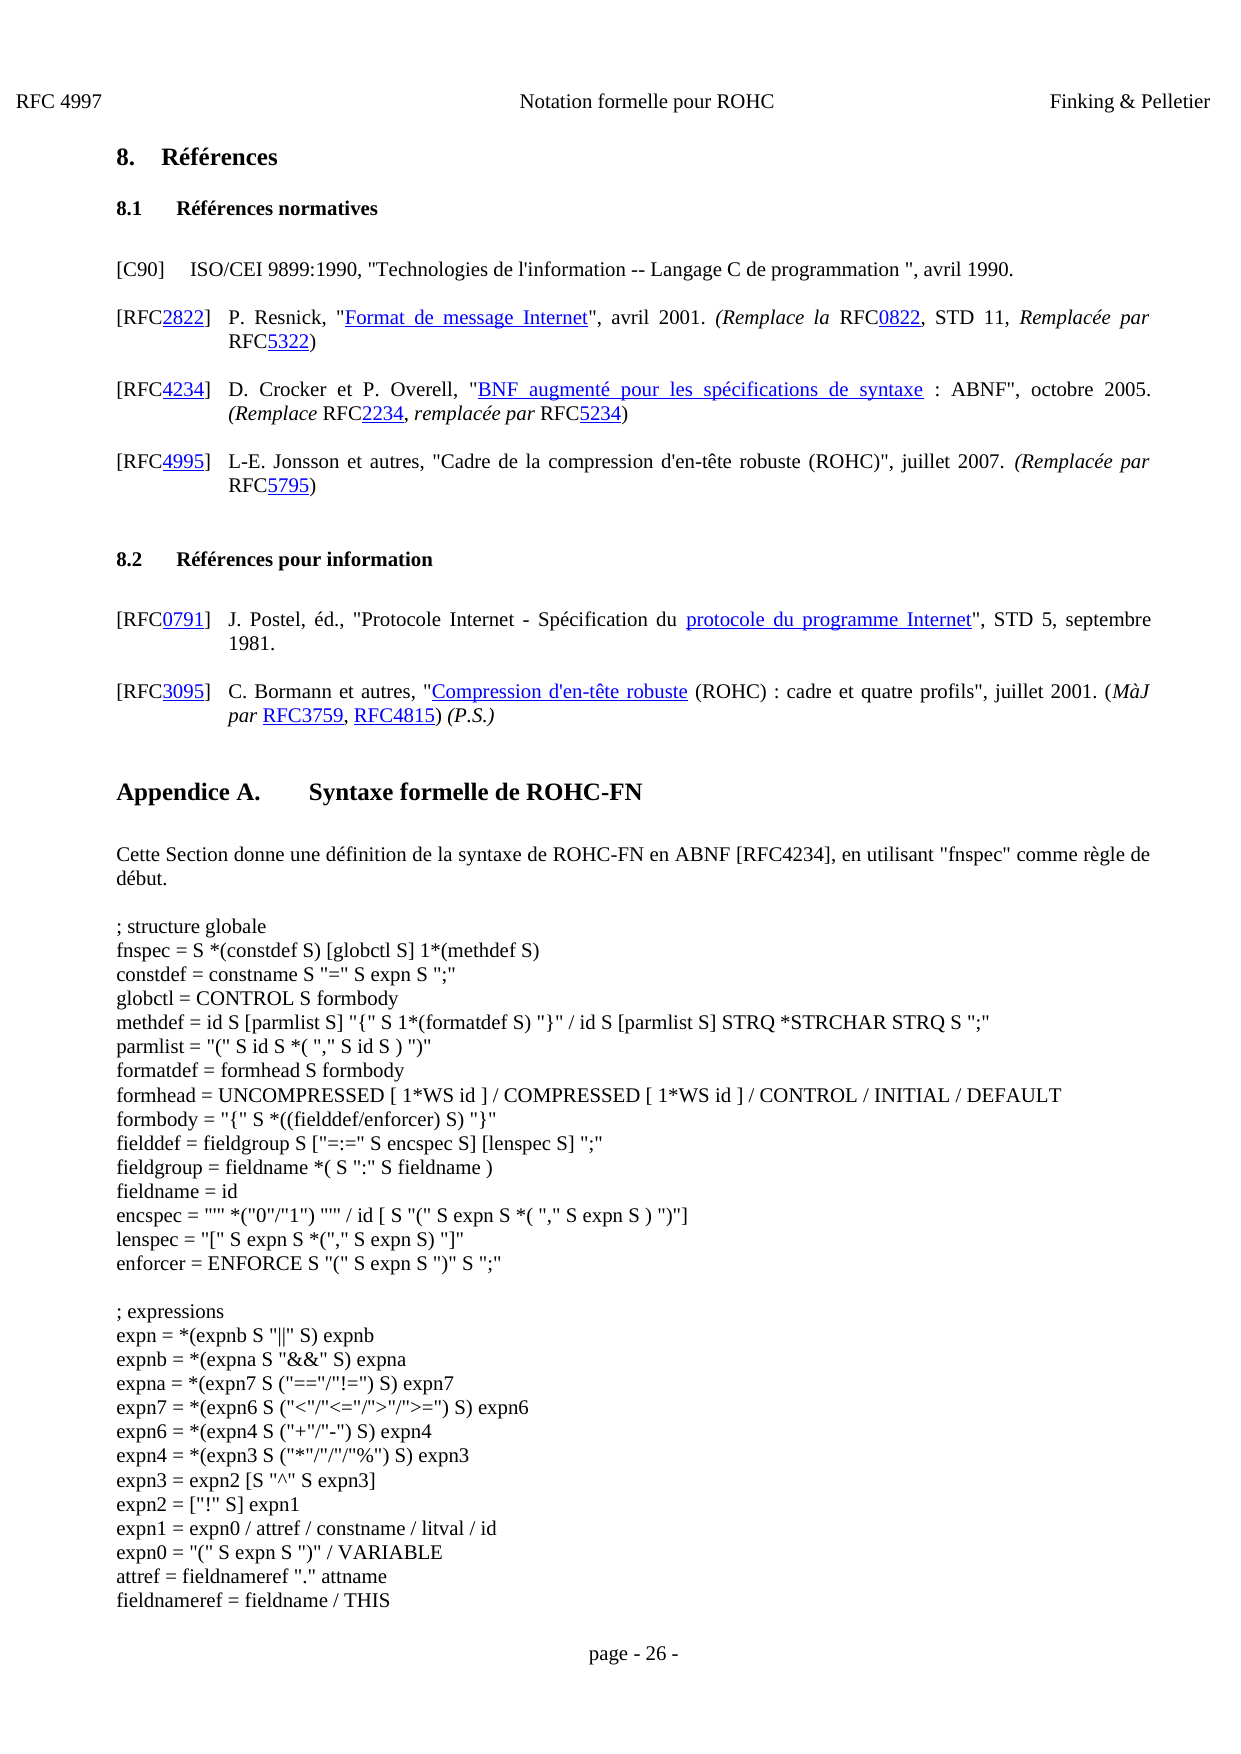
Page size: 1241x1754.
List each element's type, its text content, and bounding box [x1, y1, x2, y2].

text expna = *(expn7 S ("=="/"!=") S) expn7 [116, 1371, 1151, 1395]
text expn7 = *(expn6 S ("<"/"<="/">"/">=") S) expn6 [116, 1395, 1151, 1419]
text methdef = id S [parmlist S] "{" S 1*(formatdef S) "}" / id S [parmlist S] STRQ *STRCHAR STRQ S ";" [116, 1010, 1151, 1034]
text globctl = CONTROL S formbody [116, 986, 1151, 1010]
text Cette Section donne une définition de la syntaxe de ROHC-FN en ABNF [RFC4234], en utilisant "fnspec" comme règle de début. [116, 842, 1151, 890]
subtitle Appendice A. Syntaxe formelle de ROHC-FN [116, 777, 1151, 805]
text ; expressions [116, 1299, 1151, 1323]
text expn2 = ["!" S] expn1 [116, 1492, 1151, 1516]
text expn1 = expn0 / attref / constname / litval / id [116, 1516, 1151, 1540]
text formatdef = formhead S formbody [116, 1058, 1151, 1082]
text [C90] ISO/CEI 9899:1990, "Technologies de l'information -- Langage C de programmation ", avril 1990. [116, 257, 1151, 281]
subtitle 8.1 Références normatives [116, 196, 1151, 220]
text formhead = UNCOMPRESSED [ 1*WS id ] / COMPRESSED [ 1*WS id ] / CONTROL / INITIAL / DEFAULT [116, 1082, 1151, 1107]
text fieldnameref = fieldname / THIS [116, 1588, 1151, 1612]
text expn4 = *(expn3 S ("*"/"/"/"%") S) expn3 [116, 1443, 1151, 1467]
text expn0 = "(" S expn S ")" / VARIABLE [116, 1540, 1151, 1564]
text fnspec = S *(constdef S) [globctl S] 1*(methdef S) [116, 938, 1151, 962]
text [RFC3095] C. Bormann et autres, "Compression d'en-tête robuste (ROHC) : cadre et quatre profils", juillet 2001. (MàJ par RFC3759, RFC4815) (P.S.) [116, 679, 1151, 727]
subtitle 8. Références [116, 142, 1151, 171]
text lenspec = "[" S expn S *("," S expn S) "]" [116, 1227, 1151, 1251]
text expn6 = *(expn4 S ("+"/"-") S) expn4 [116, 1419, 1151, 1443]
text fielddef = fieldgroup S ["=:=" S encspec S] [lenspec S] ";" [116, 1131, 1151, 1155]
text enforcer = ENFORCE S "(" S expn S ")" S ";" [116, 1251, 1151, 1275]
text attref = fieldnameref "." attname [116, 1564, 1151, 1588]
text expn = *(expnb S "||" S) expnb [116, 1323, 1151, 1347]
text encspec = "'" *("0"/"1") "'" / id [ S "(" S expn S *( "," S expn S ) ")"] [116, 1203, 1151, 1227]
text formbody = "{" S *((fielddef/enforcer) S) "}" [116, 1107, 1151, 1131]
text [RFC4234] D. Crocker et P. Overell, "BNF augmenté pour les spécifications de syntaxe : ABNF", octobre 2005. (Remplace RFC2234, remplacée par RFC5234) [116, 377, 1151, 425]
text expn3 = expn2 [S "^" S expn3] [116, 1467, 1151, 1492]
text fieldname = id [116, 1179, 1151, 1203]
text fieldgroup = fieldname *( S ":" S fieldname ) [116, 1155, 1151, 1179]
text [RFC4995] L-E. Jonsson et autres, "Cadre de la compression d'en-tête robuste (ROHC)", juillet 2007. (Remplacée par RFC5795) [116, 449, 1151, 497]
subtitle 8.2 Références pour information [116, 547, 1151, 571]
text constdef = constname S "=" S expn S ";" [116, 962, 1151, 986]
text expnb = *(expna S "&&" S) expna [116, 1347, 1151, 1371]
text [RFC2822] P. Resnick, "Format de message Internet", avril 2001. (Remplace la RFC0822, STD 11, Remplacée par RFC5322) [116, 305, 1151, 353]
text ; structure globale [116, 914, 1151, 938]
text [RFC0791] J. Postel, éd., "Protocole Internet - Spécification du protocole du programme Internet", STD 5, septembre 1981. [116, 607, 1151, 655]
text parmlist = "(" S id S *( "," S id S ) ")" [116, 1034, 1151, 1058]
